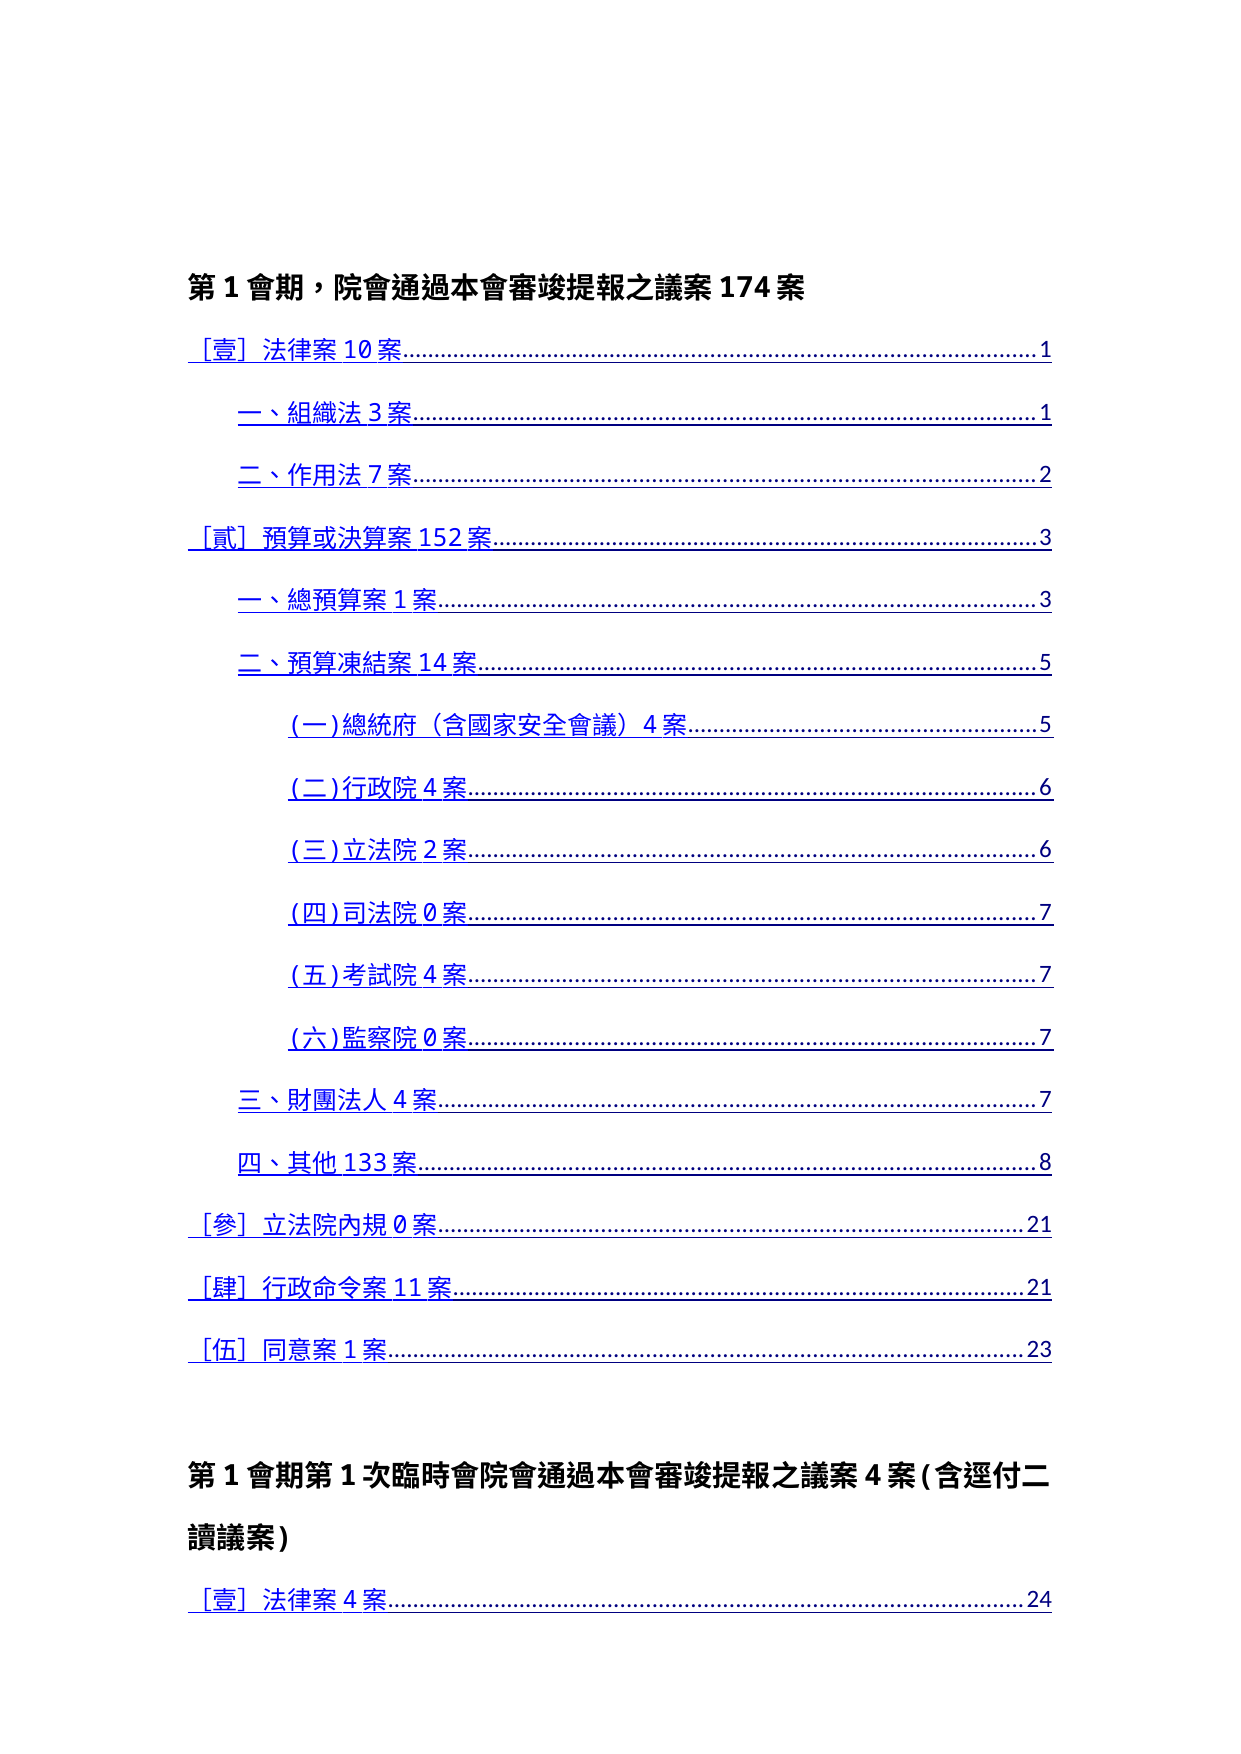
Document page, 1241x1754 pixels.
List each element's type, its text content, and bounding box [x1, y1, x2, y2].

text ［壹］法律案4案 24 [187, 1557, 1053, 1619]
text (三)立法院2案 6 [287, 807, 1053, 862]
text (四)司法院0案 7 [287, 869, 1053, 924]
text (五)考試院4案 7 [287, 932, 1053, 987]
text 一、組織法3案 1 [237, 369, 1053, 432]
text [287, 863, 1053, 869]
text 第1會期，院會通過本會審竣提報之議案174案 [187, 244, 1053, 307]
text [287, 925, 1053, 932]
text 第1會期第1次臨時會院會通過本會審竣提報之議案4案(含逕付二讀議案) [187, 1432, 1053, 1557]
text (二)行政院4案 6 [287, 744, 1053, 799]
text [287, 988, 1053, 994]
text ［肆］行政命令案11案 21 [187, 1244, 1053, 1307]
text [287, 1050, 1053, 1057]
text ［貳］預算或決算案152案 3 [187, 494, 1053, 557]
text ［伍］同意案1案 23 [187, 1307, 1053, 1369]
text 二、作用法7案 2 [237, 432, 1053, 494]
text 一、總預算案1案 3 [237, 557, 1053, 619]
text [287, 800, 1053, 807]
text 三、財團法人4案 7 [237, 1057, 1053, 1119]
text ［壹］法律案10案 1 [187, 307, 1053, 369]
text (一)總統府（含國家安全會議）4案 5 [287, 682, 1053, 737]
text (六)監察院0案 7 [287, 994, 1053, 1049]
text 二、預算凍結案14案 5 [237, 619, 1053, 682]
text [287, 738, 1053, 744]
text 四、其他133案 8 [237, 1119, 1053, 1182]
text ［參］立法院內規0案 21 [187, 1182, 1053, 1244]
